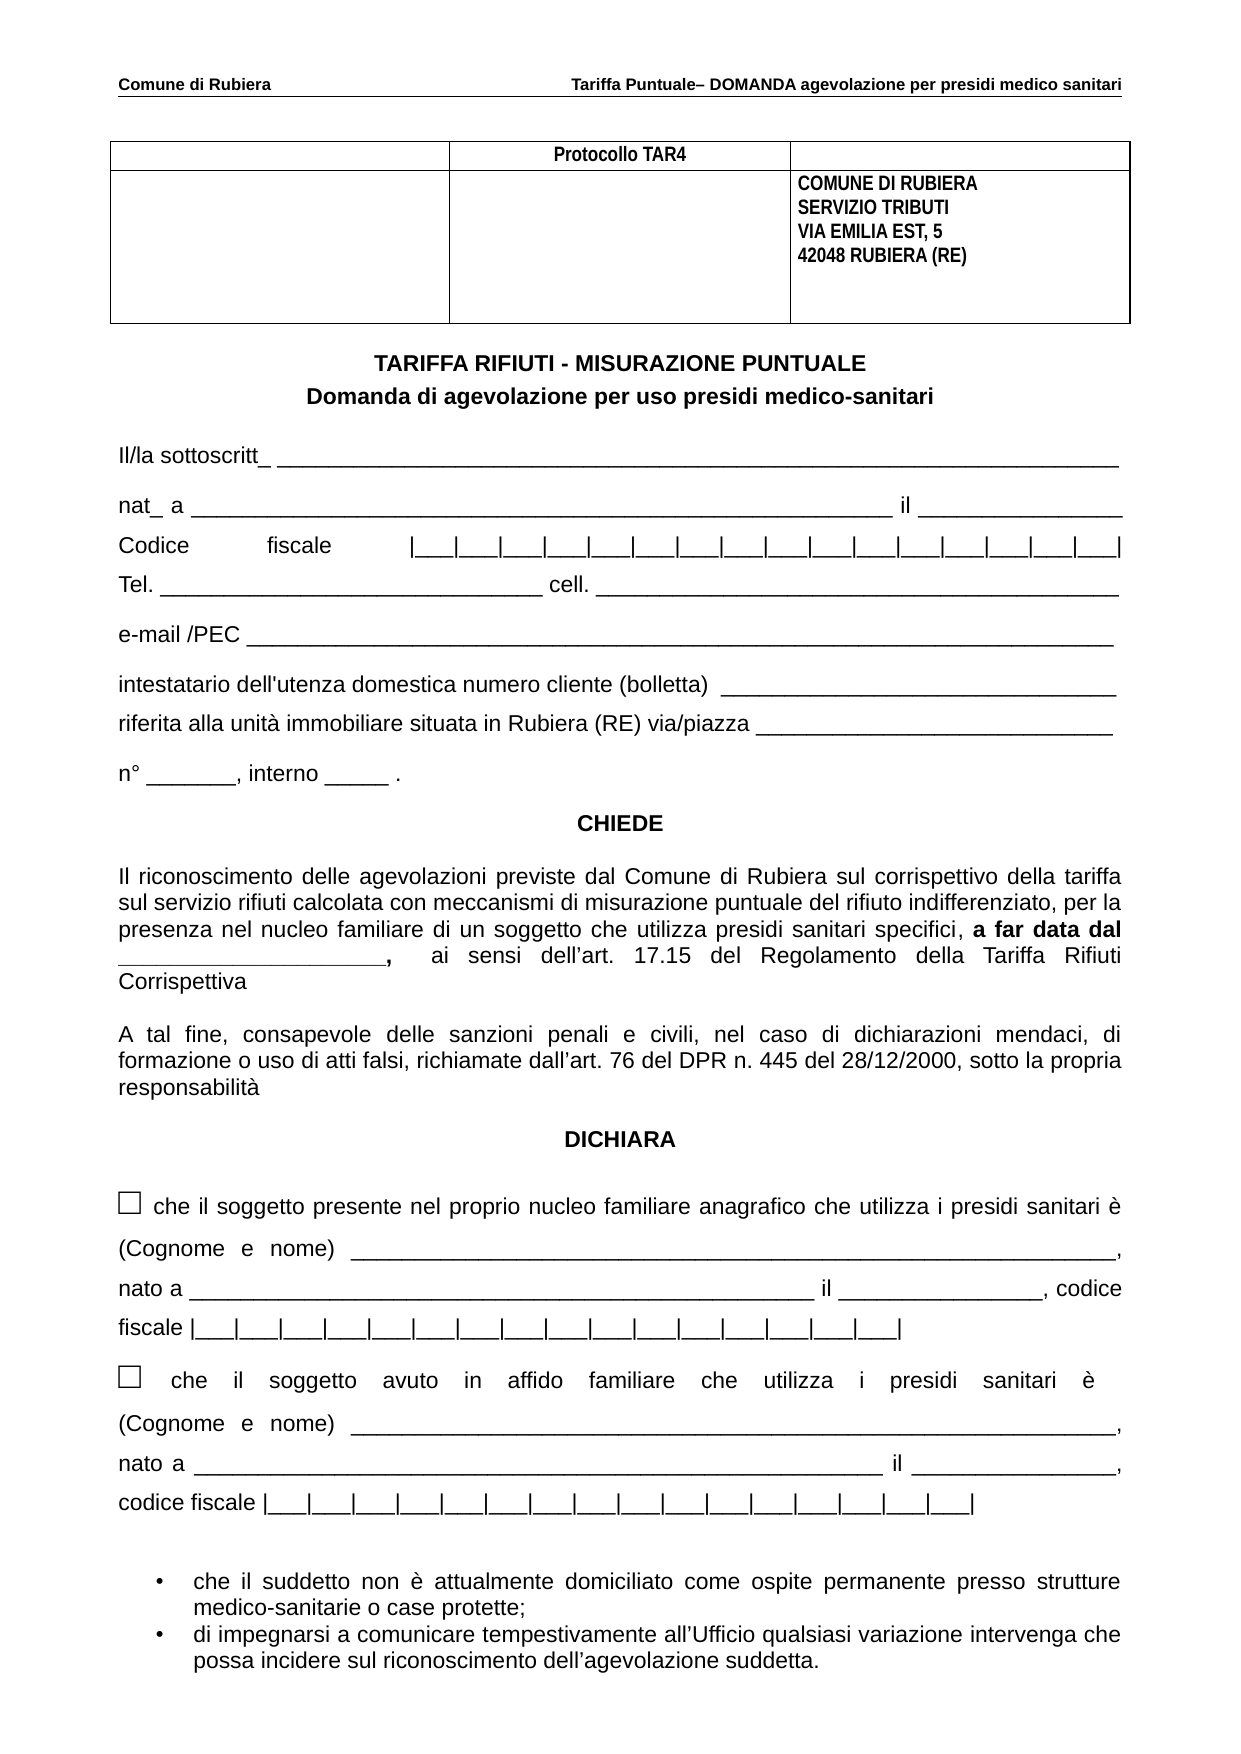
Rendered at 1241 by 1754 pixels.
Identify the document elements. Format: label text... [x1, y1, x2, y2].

list □ che il soggetto presente nel proprio nucleo familiare anagrafico che utilizza i presidi sanitari è (Cognome e nome) ____________________________________________________________, nato a _________________________________________________ il ________________, codice fiscale |___|___|___|___|___|___|___|___|___|___|___|___|___|___|___|___| [83, 1179, 1122, 1341]
text intestatario dell'utenza domestica numero cliente (bolletta) _______________________________ riferita alla unità immobiliare situata in Rubiera (RE) via/piazza ____________________________ [118, 671, 1122, 737]
text Il riconoscimento delle agevolazioni previste dal Comune di Rubiera sul corrispettivo della tariffa sul servizio rifiuti calcolata con meccanismi di misurazione puntuale del rifiuto indifferenziato, per la presenza nel nucleo familiare di un soggetto che utilizza presidi sanitari specifici, a far data dal _____________________, ai sensi dell’art. 17.15 del Regolamento della Tariffa Rifiuti Corrispettiva [118, 863, 1122, 994]
list □ che il soggetto avuto in affido familiare che utilizza i presidi sanitari è (Cognome e nome) ____________________________________________________________, nato a ______________________________________________________ il ________________, codice fiscale |___|___|___|___|___|___|___|___|___|___|___|___|___|___|___|___| [83, 1354, 1122, 1515]
text A tal fine, consapevole delle sanzioni penali e civili, nel caso di dichiarazioni mendaci, di formazione o uso di atti falsi, richiamate dall’art. 76 del DPR n. 445 del 28/12/2000, sotto la propria responsabilità [118, 1021, 1122, 1100]
list che il suddetto non è attualmente domiciliato come ospite permanente presso strutture medico-sanitarie o case protette; [156, 1568, 1122, 1621]
table_header [791, 142, 1129, 170]
table_cell COMUNE DI RUBIERA SERVIZIO TRIBUTI VIA EMILIA EST, 5 42048 RUBIERA (RE) [791, 171, 1129, 323]
table_cell [450, 171, 790, 323]
text TARIFFA RIFIUTI - MISURAZIONE PUNTUALE [118, 350, 1122, 376]
subtitle CHIEDE [118, 810, 1122, 836]
text e-mail /PEC ____________________________________________________________________ [118, 621, 1122, 647]
text nat_ a _______________________________________________________ il ________________ Codice fiscale |___|___|___|___|___|___|___|___|___|___|___|___|___|___|___|___| Tel. ______________________________ cell. _________________________________________ [118, 492, 1122, 597]
table_cell [111, 171, 449, 323]
table_header [111, 142, 449, 170]
text DICHIARA [118, 1126, 1122, 1153]
table_header Protocollo TAR4 [450, 142, 790, 170]
text n° _______, interno _____ . [118, 760, 1122, 787]
subtitle Domanda di agevolazione per uso presidi medico-sanitari [118, 383, 1122, 409]
list di impegnarsi a comunicare tempestivamente all’Ufficio qualsiasi variazione intervenga che possa incidere sul riconoscimento dell’agevolazione suddetta. [156, 1621, 1122, 1673]
text Il/la sottoscritt_ __________________________________________________________________ [118, 442, 1122, 468]
